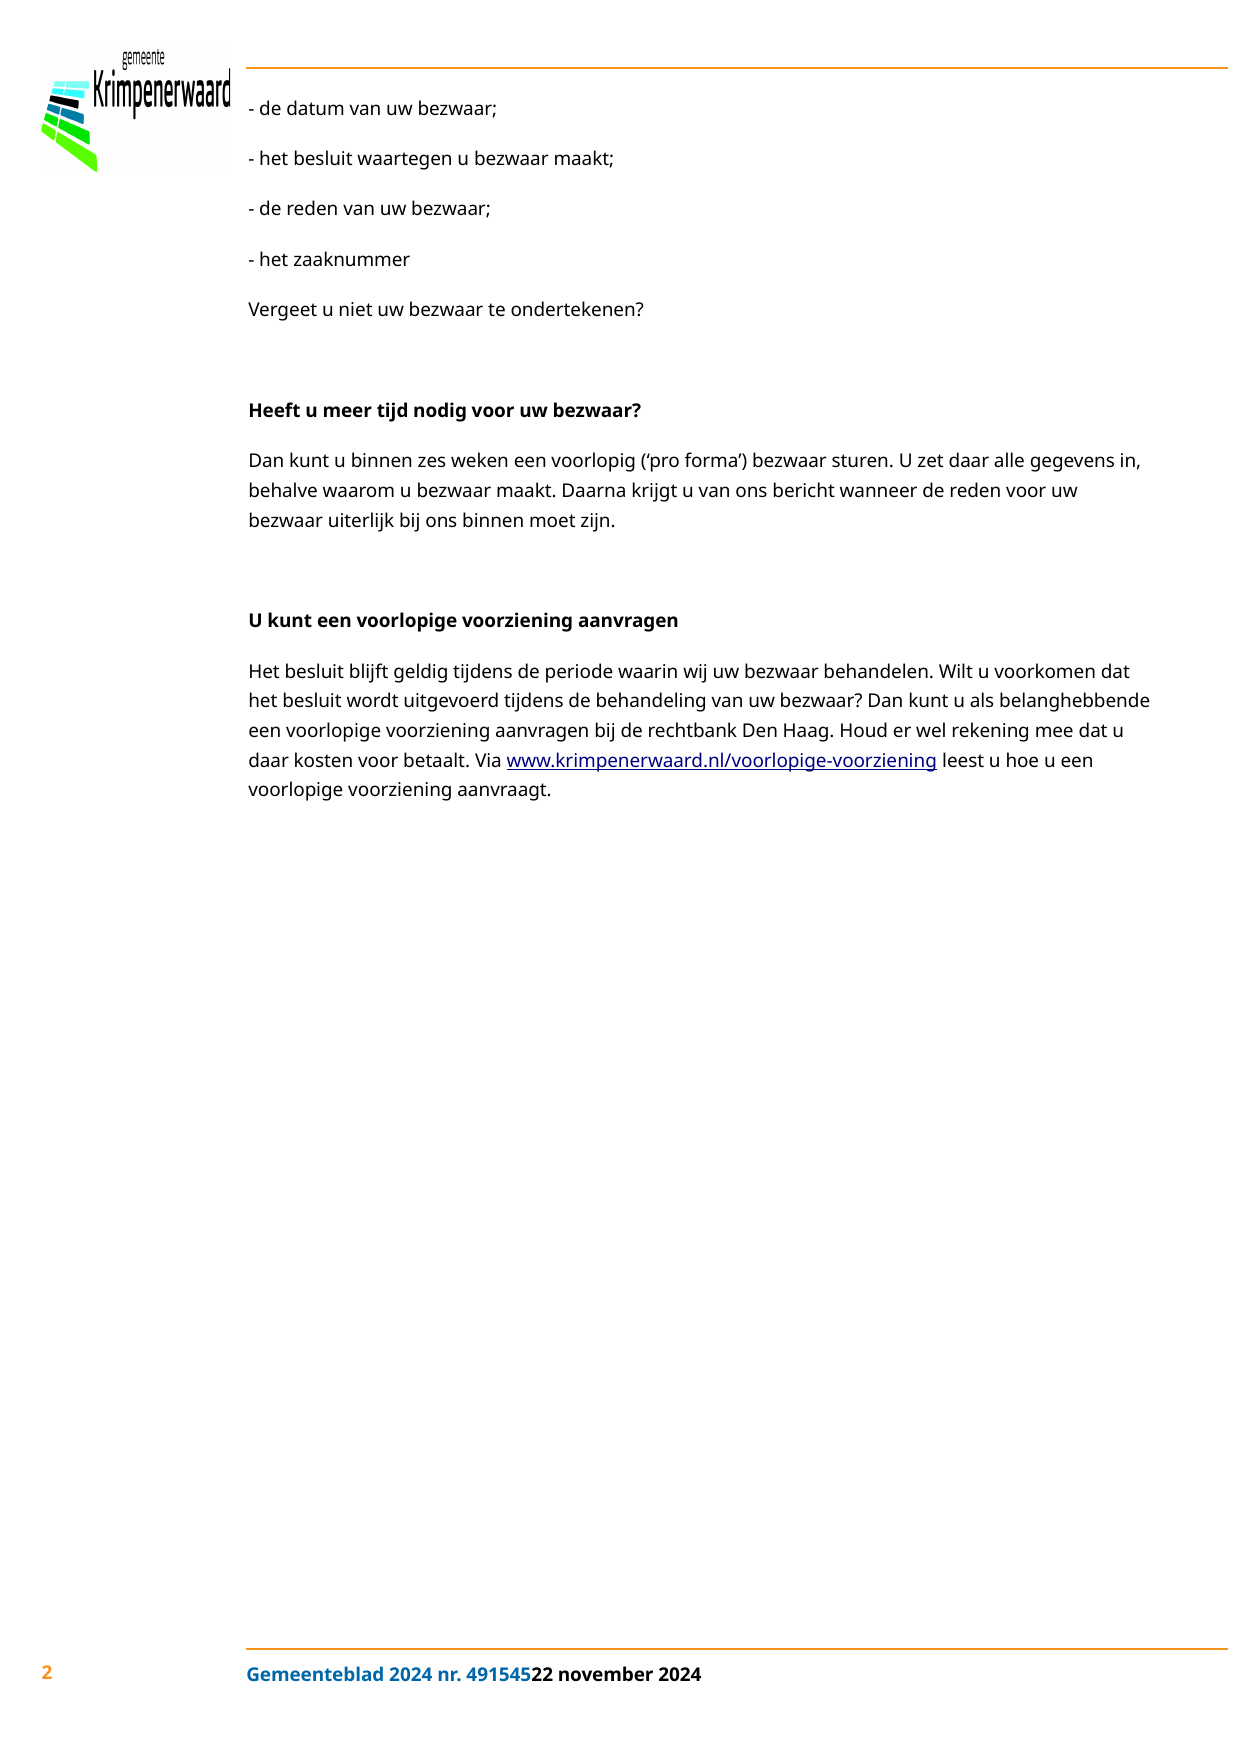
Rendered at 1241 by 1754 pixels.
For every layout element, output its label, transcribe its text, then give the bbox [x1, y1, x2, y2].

text - de datum van uw bezwaar; [248, 95, 1152, 121]
text - het zaaknummer [248, 246, 1152, 272]
text Dan kunt u binnen zes weken een voorlopig (‘pro forma’) bezwaar sturen. U zet daar alle gegevens in, behalve waarom u bezwaar maakt. Daarna krijgt u van ons bericht wanneer de reden voor uw bezwaar uiterlijk bij ons binnen moet zijn. [248, 448, 1152, 533]
text U kunt een voorlopige voorziening aanvragen [248, 608, 1152, 633]
text Vergeet u niet uw bezwaar te ondertekenen? [248, 296, 1152, 322]
text - de reden van uw bezwaar; [248, 196, 1152, 221]
picture [41, 47, 231, 172]
text - het besluit waartegen u bezwaar maakt; [248, 145, 1152, 171]
text Het besluit blijft geldig tijdens de periode waarin wij uw bezwaar behandelen. Wilt u voorkomen dat het besluit wordt uitgevoerd tijdens de behandeling van uw bezwaar? Dan kunt u als belanghebbende een voorlopige voorziening aanvragen bij de rechtbank Den Haag. Houd er wel rekening mee dat u daar kosten voor betaalt. Via www.krimpenerwaard.nl/voorlopige-voorziening leest u hoe u een voorlopige voorziening aanvraagt. [248, 658, 1152, 802]
text Heeft u meer tijd nodig voor uw bezwaar? [248, 397, 1152, 423]
